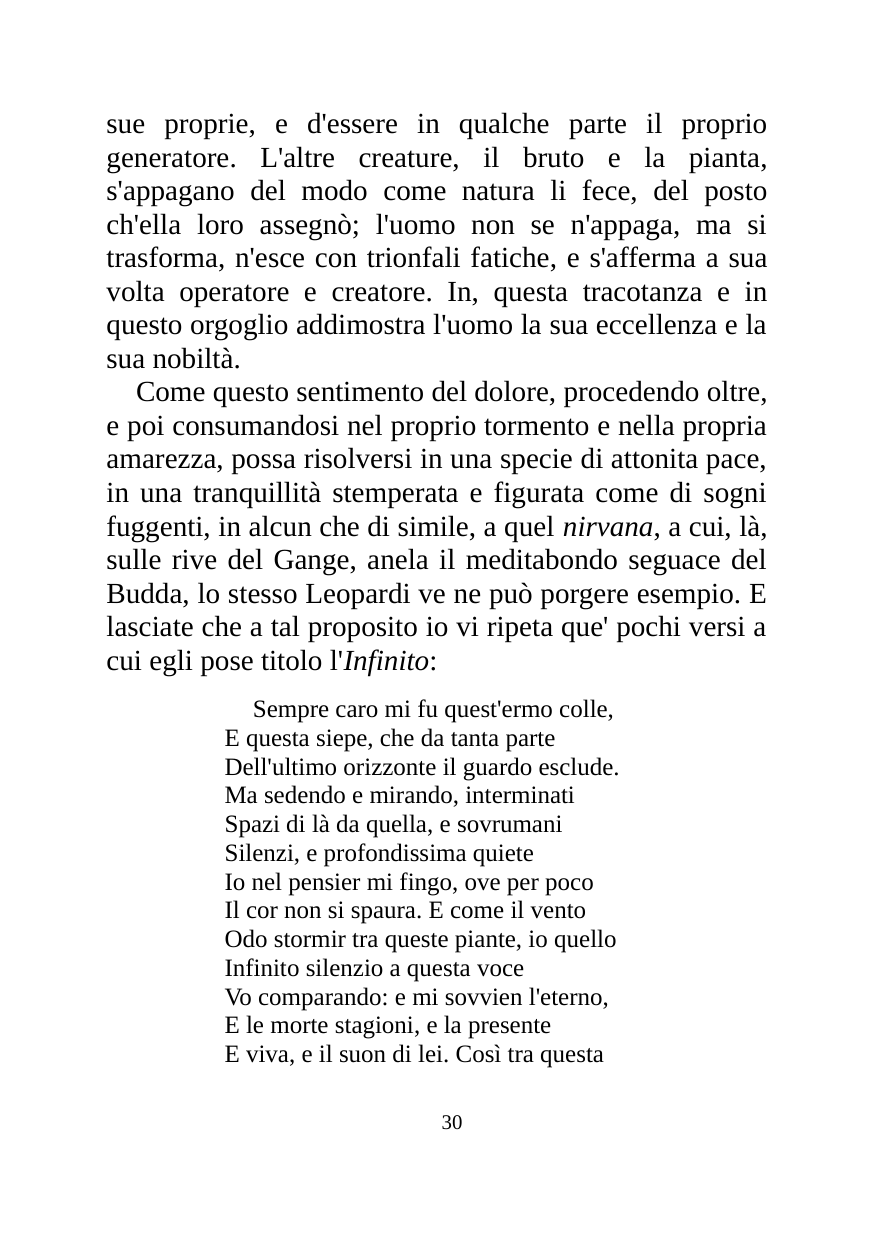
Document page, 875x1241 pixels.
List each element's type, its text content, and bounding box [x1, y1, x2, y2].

text sue proprie, e d'essere in qualche parte il proprio generatore. L'altre creature, il bruto e la pianta, s'appagano del modo come natura li fece, del posto ch'ella loro assegnò; l'uomo non se n'appaga, ma si trasforma, n'esce con trionfali fatiche, e s'afferma a sua volta operatore e creatore. In, questa tracotanza e in questo orgoglio addimostra l'uomo la sua eccellenza e la sua nobiltà. [106, 106, 768, 374]
text Come questo sentimento del dolore, procedendo oltre, e poi consumandosi nel proprio tormento e nella propria amarezza, possa risolversi in una specie di attonita pace, in una tranquillità stemperata e figurata come di sogni fuggenti, in alcun che di simile, a quel nirvana, a cui, là, sulle rive del Gange, anela il meditabondo seguace del Budda, lo stesso Leopardi ve ne può porgere esempio. E lasciate che a tal proposito io vi ripeta que' pochi versi a cui egli pose titolo l'Infinito: [106, 374, 768, 676]
text Sempre caro mi fu quest'ermo colle, E questa siepe, che da tanta parte Dell'ultimo orizzonte il guardo esclude. [224, 694, 768, 780]
text Ma sedendo e mirando, interminati Spazi di là da quella, e sovrumani Silenzi, e profondissima quiete Io nel pensier mi fingo, ove per poco Il cor non si spaura. E come il vento Odo stormir tra queste piante, io quello Infinito silenzio a questa voce Vo comparando: e mi sovvien l'eterno, E le morte stagioni, e la presente E viva, e il suon di lei. Così tra questa [224, 780, 768, 1068]
